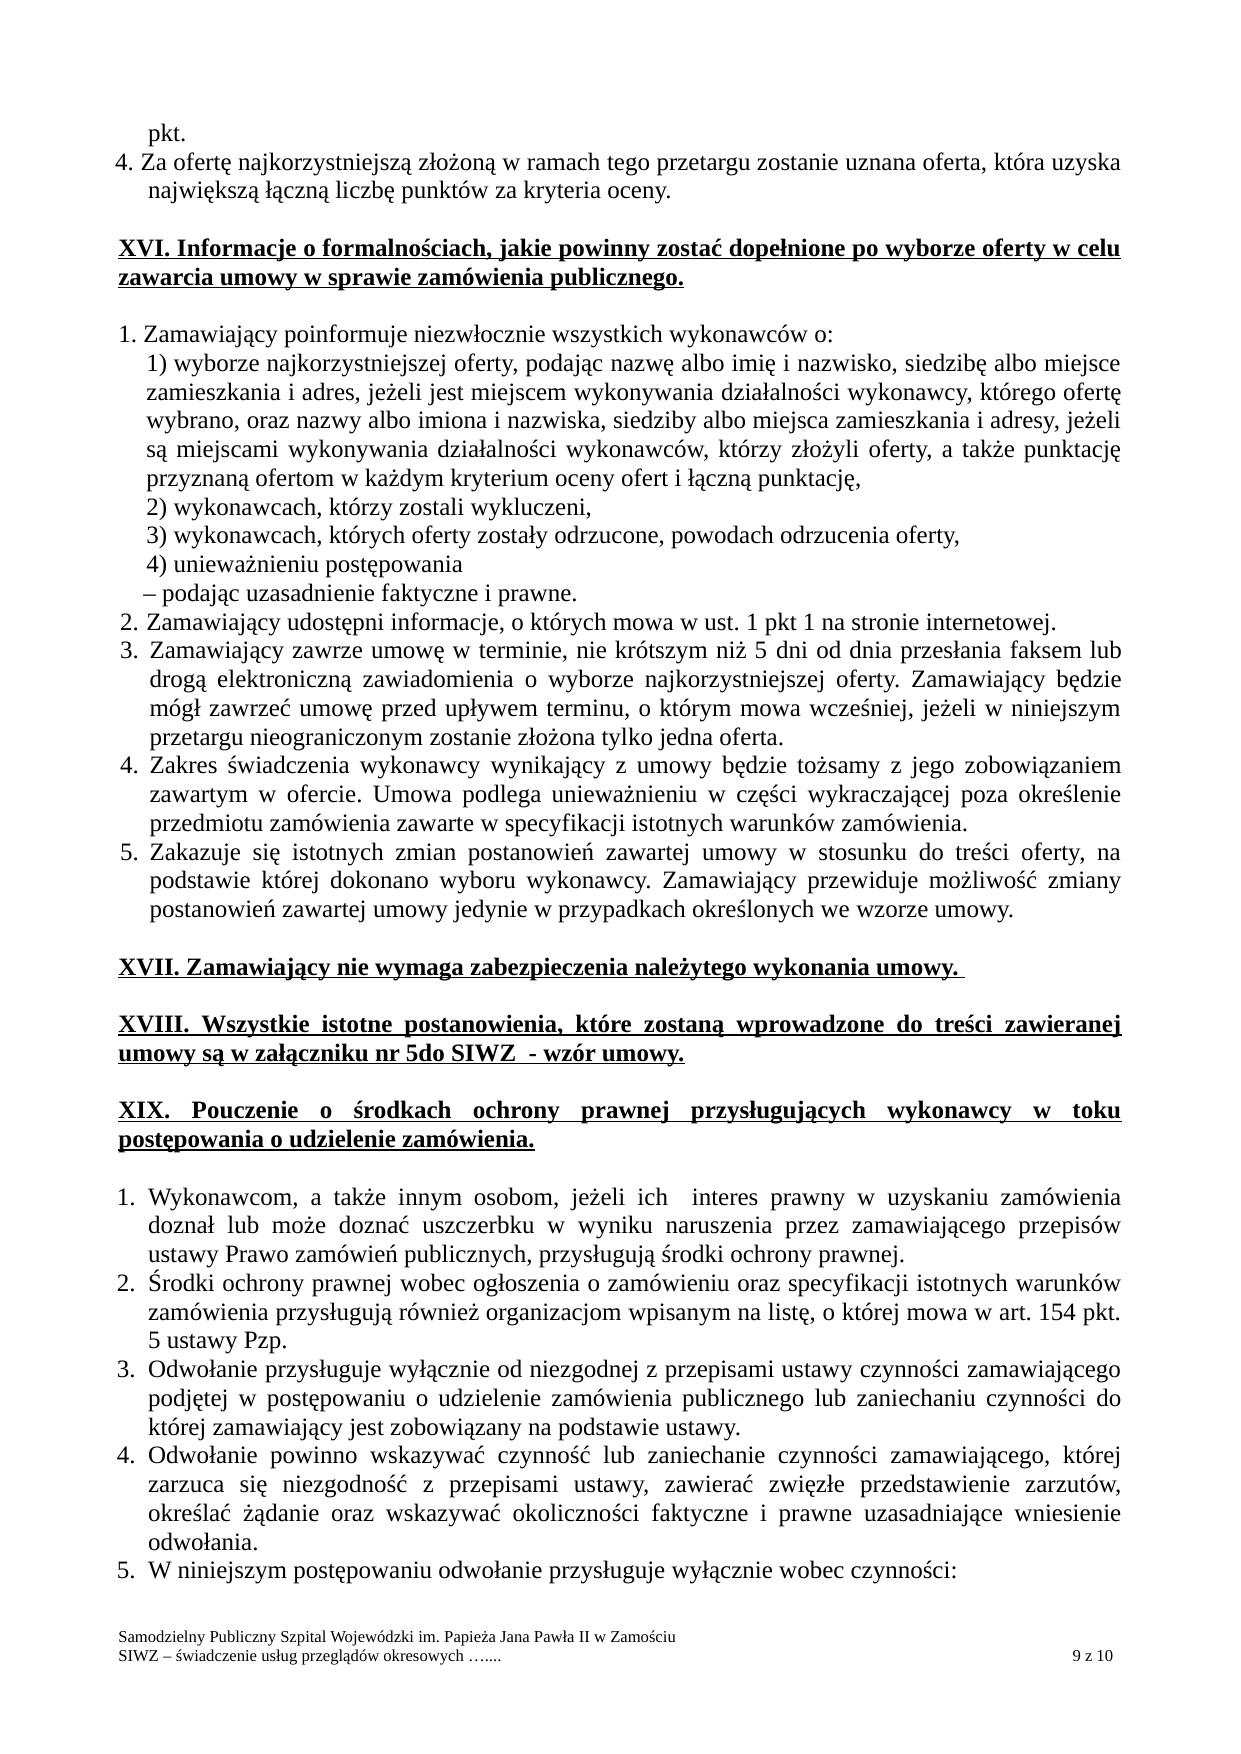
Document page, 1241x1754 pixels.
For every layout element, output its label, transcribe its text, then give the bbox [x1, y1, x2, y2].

list wykonawcach, którzy zostali wykluczeni, [146, 492, 1122, 521]
text umowy są w załączniku nr 5do SIWZ - wzór umowy. [118, 1036, 1122, 1067]
list Środki ochrony prawnej wobec ogłoszenia o zamówieniu oraz specyfikacji istotnych warunków zamówienia przysługują również organizacjom wpisanym na listę, o której mowa w art. 154 pkt. 5 ustawy Pzp. [117, 1268, 1122, 1354]
text XIX. Pouczenie o środkach ochrony prawnej przysługujących wykonawcy w toku [118, 1096, 1122, 1121]
list wyborze najkorzystniejszej oferty, podając nazwę albo imię i nazwisko, siedzibę albo miejsce zamieszkania i adres, jeżeli jest miejscem wykonywania działalności wykonawcy, którego ofertę wybrano, oraz nazwy albo imiona i nazwiska, siedziby albo miejsca zamieszkania i adresy, jeżeli są miejscami wykonywania działalności wykonawców, którzy złożyli oferty, a także punktację przyznaną ofertom w każdym kryterium oceny ofert i łączną punktację, [146, 348, 1122, 492]
list W niniejszym postępowaniu odwołanie przysługuje wyłącznie wobec czynności: [117, 1555, 1122, 1584]
list Zamawiający zawrze umowę w terminie, nie krótszym niż 5 dni od dnia przesłania faksem lub drogą elektroniczną zawiadomienia o wyborze najkorzystniejszej oferty. Zamawiający będzie mógł zawrzeć umowę przed upływem terminu, o którym mowa wcześniej, jeżeli w niniejszym przetargu nieograniczonym zostanie złożona tylko jedna oferta. [120, 636, 1122, 751]
list Odwołanie powinno wskazywać czynność lub zaniechanie czynności zamawiającego, której zarzuca się niezgodność z przepisami ustawy, zawierać zwięzłe przedstawienie zarzutów, określać żądanie oraz wskazywać okoliczności faktyczne i prawne uzasadniające wniesienie odwołania. [117, 1440, 1122, 1555]
list Zakazuje się istotnych zmian postanowień zawartej umowy w stosunku do treści oferty, na podstawie której dokonano wyboru wykonawcy. Zamawiający przewiduje możliwość zmiany postanowień zawartej umowy jedynie w przypadkach określonych we wzorze umowy. [120, 837, 1122, 923]
list wykonawcach, których oferty zostały odrzucone, powodach odrzucenia oferty, [146, 521, 1122, 549]
text – podając uzasadnienie faktyczne i prawne. [118, 578, 1122, 607]
text postępowania o udzielenie zamówienia. [118, 1122, 1122, 1153]
list Wykonawcom, a także innym osobom, jeżeli ich interes prawny w uzyskaniu zamówienia doznał lub może doznać uszczerbku w wyniku naruszenia przez zamawiającego przepisów ustawy Prawo zamówień publicznych, przysługują środki ochrony prawnej. [117, 1182, 1122, 1268]
text XVIII. Wszystkie istotne postanowienia, które zostaną wprowadzone do treści zawieranej [118, 1009, 1122, 1034]
text XVII. Zamawiający nie wymaga zabezpieczenia należytego wykonania umowy. [118, 952, 1122, 981]
text 1. Zamawiający poinformuje niezwłocznie wszystkich wykonawców o: [118, 319, 1122, 348]
list unieważnieniu postępowania [146, 549, 1122, 578]
list Zamawiający udostępni informacje, o których mowa w ust. 1 pkt 1 na stronie internetowej. [120, 607, 1122, 636]
text XVI. Informacje o formalnościach, jakie powinny zostać dopełnione po wyborze oferty w celu zawarcia umowy w sprawie zamówienia publicznego. [118, 233, 1122, 291]
text 4. Za ofertę najkorzystniejszą złożoną w ramach tego przetargu zostanie uznana oferta, która uzyska największą łączną liczbę punktów za kryteria oceny. [115, 147, 1122, 204]
list Zakres świadczenia wykonawcy wynikający z umowy będzie tożsamy z jego zobowiązaniem zawartym w ofercie. Umowa podlega unieważnieniu w części wykraczającej poza określenie przedmiotu zamówienia zawarte w specyfikacji istotnych warunków zamówienia. [120, 751, 1122, 837]
list Odwołanie przysługuje wyłącznie od niezgodnej z przepisami ustawy czynności zamawiającego podjętej w postępowaniu o udzielenie zamówienia publicznego lub zaniechaniu czynności do której zamawiający jest zobowiązany na podstawie ustawy. [117, 1354, 1122, 1440]
text pkt. [148, 118, 1122, 147]
